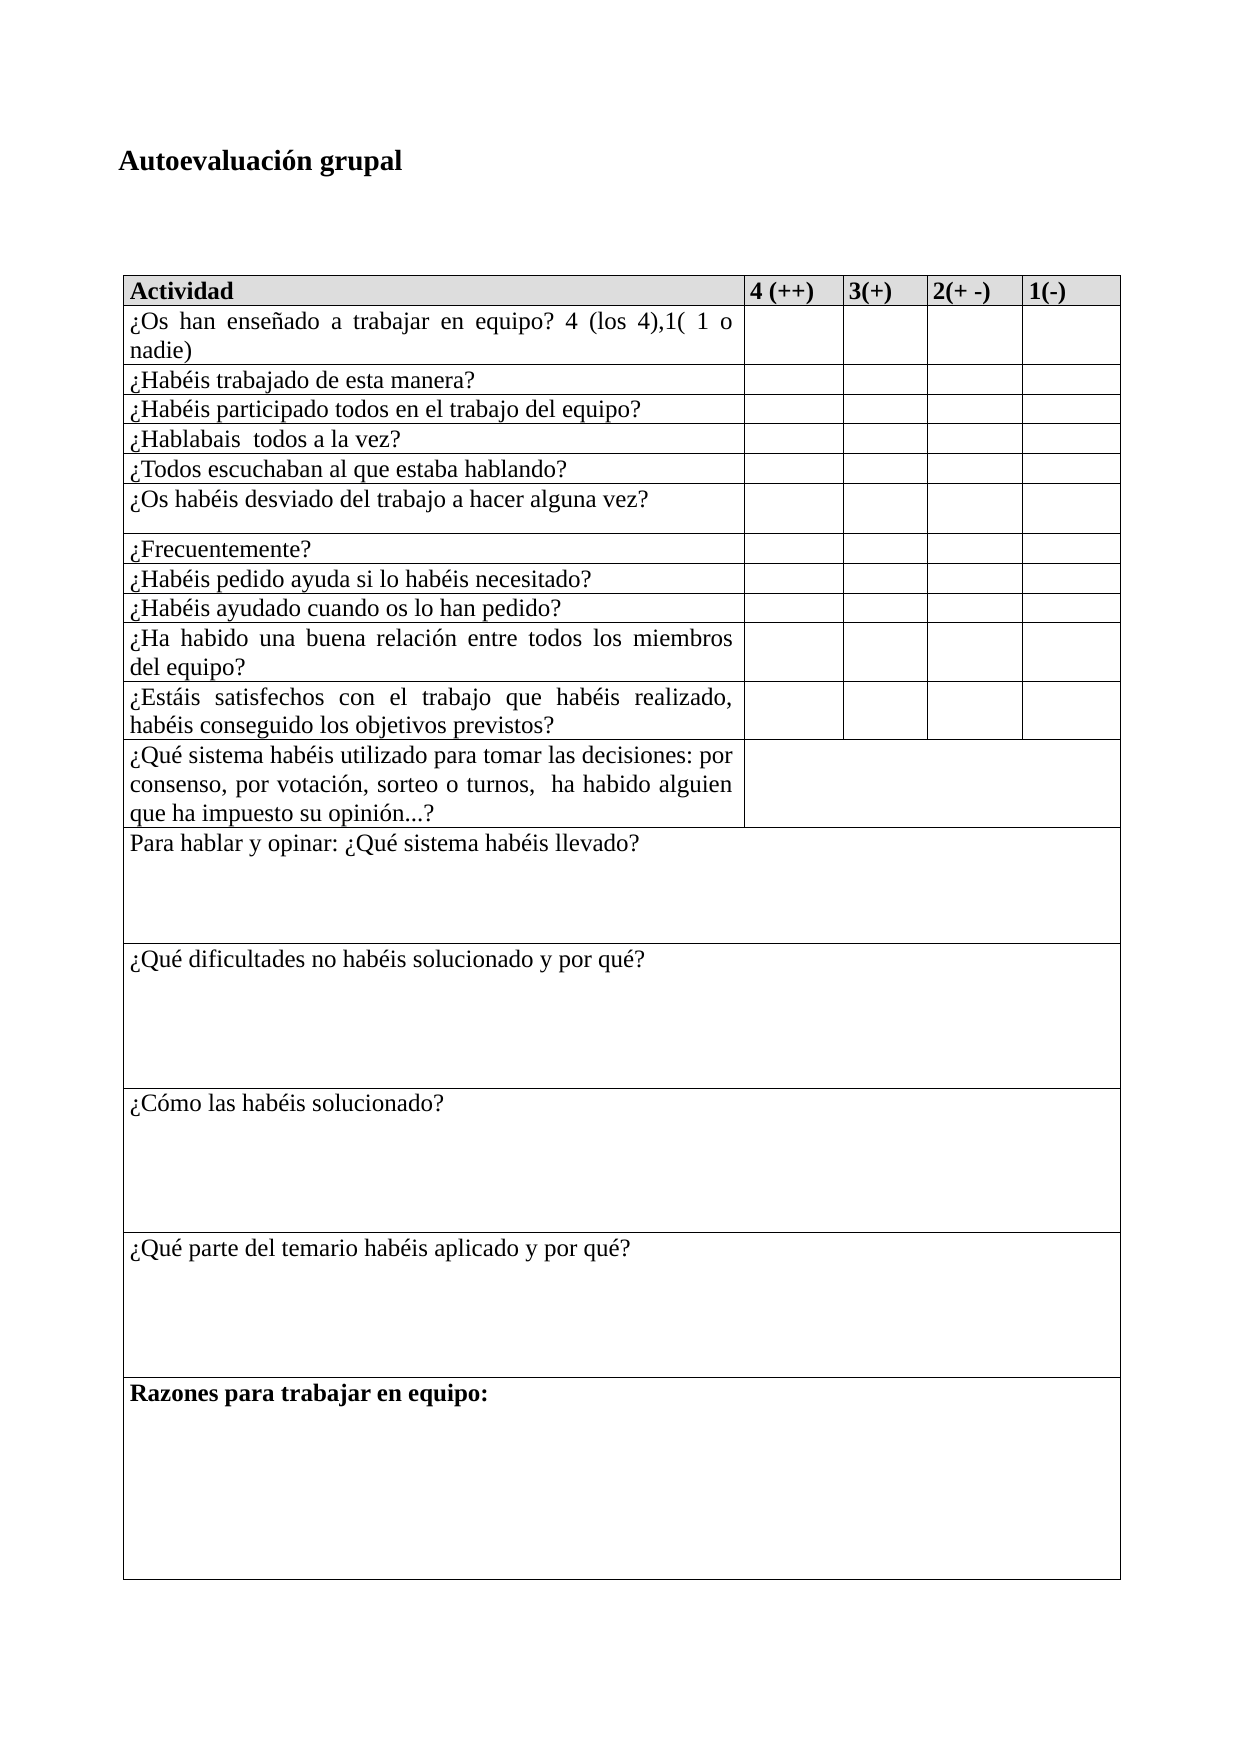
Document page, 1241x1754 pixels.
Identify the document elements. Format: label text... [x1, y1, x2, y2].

table_cell [844, 623, 927, 681]
table_cell [745, 365, 843, 393]
table_cell [1023, 564, 1120, 592]
table_cell ¿Cómo las habéis solucionado? [124, 1089, 1120, 1232]
table_cell [745, 454, 843, 483]
table_cell [1023, 365, 1120, 393]
table_cell [1023, 424, 1120, 453]
table_cell [928, 306, 1022, 364]
text Autoevaluación grupal [118, 143, 1122, 177]
table_cell ¿Qué sistema habéis utilizado para tomar las decisiones: por consenso, por votación, sorteo o turnos, ha habido alguien que ha impuesto su opinión...? [124, 740, 744, 827]
table_cell [928, 564, 1022, 592]
table_cell [928, 682, 1022, 739]
table_cell [745, 395, 843, 423]
table_header 3(+) [844, 276, 927, 305]
table_cell ¿Habéis ayudado cuando os lo han pedido? [124, 594, 744, 622]
table_cell [1023, 395, 1120, 423]
table_cell ¿Habéis trabajado de esta manera? [124, 365, 744, 393]
table_cell [745, 594, 843, 622]
table_cell [928, 623, 1022, 681]
table_cell ¿Todos escuchaban al que estaba hablando? [124, 454, 744, 483]
table_cell Para hablar y opinar: ¿Qué sistema habéis llevado? [124, 828, 1120, 943]
table_cell [745, 306, 843, 364]
table_cell [928, 395, 1022, 423]
table_cell ¿Qué parte del temario habéis aplicado y por qué? [124, 1233, 1120, 1377]
table_cell [1023, 454, 1120, 483]
table_cell [745, 623, 843, 681]
table_cell [1023, 594, 1120, 622]
table_cell ¿Qué dificultades no habéis solucionado y por qué? [124, 944, 1120, 1087]
table_cell [844, 424, 927, 453]
table_cell ¿Ha habido una buena relación entre todos los miembros del equipo? [124, 623, 744, 681]
table_cell ¿Habéis pedido ayuda si lo habéis necesitado? [124, 564, 744, 592]
table_header 4 (++) [745, 276, 843, 305]
table_cell [745, 534, 843, 563]
table_cell [745, 682, 843, 739]
table_cell [844, 365, 927, 393]
table_cell [928, 365, 1022, 393]
table_cell ¿Hablabais todos a la vez? [124, 424, 744, 453]
table_cell [1023, 623, 1120, 681]
table_header 1(-) [1023, 276, 1120, 305]
table_header Actividad [124, 276, 744, 305]
table_cell [844, 484, 927, 533]
table_cell [745, 564, 843, 592]
table_cell [928, 484, 1022, 533]
table_cell [1023, 306, 1120, 364]
table_cell ¿Habéis participado todos en el trabajo del equipo? [124, 395, 744, 423]
table_cell Razones para trabajar en equipo: [124, 1378, 1120, 1579]
table_cell [844, 682, 927, 739]
table_cell [1023, 534, 1120, 563]
table_cell [844, 564, 927, 592]
table_cell [928, 424, 1022, 453]
table_cell ¿Estáis satisfechos con el trabajo que habéis realizado, habéis conseguido los objetivos previstos? [124, 682, 744, 739]
table_cell [928, 594, 1022, 622]
table_cell [745, 740, 1120, 827]
table_cell [844, 454, 927, 483]
table_cell ¿Os habéis desviado del trabajo a hacer alguna vez? [124, 484, 744, 533]
table_cell [1023, 682, 1120, 739]
table_cell [844, 594, 927, 622]
table_cell [844, 395, 927, 423]
table_cell [745, 484, 843, 533]
table_cell ¿Os han enseñado a trabajar en equipo? 4 (los 4),1( 1 o nadie) [124, 306, 744, 364]
table_cell [844, 306, 927, 364]
table_cell [928, 534, 1022, 563]
table_cell [745, 424, 843, 453]
table_cell [844, 534, 927, 563]
table_cell ¿Frecuentemente? [124, 534, 744, 563]
table_header 2(+ -) [928, 276, 1022, 305]
table_cell [1023, 484, 1120, 533]
table_cell [928, 454, 1022, 483]
